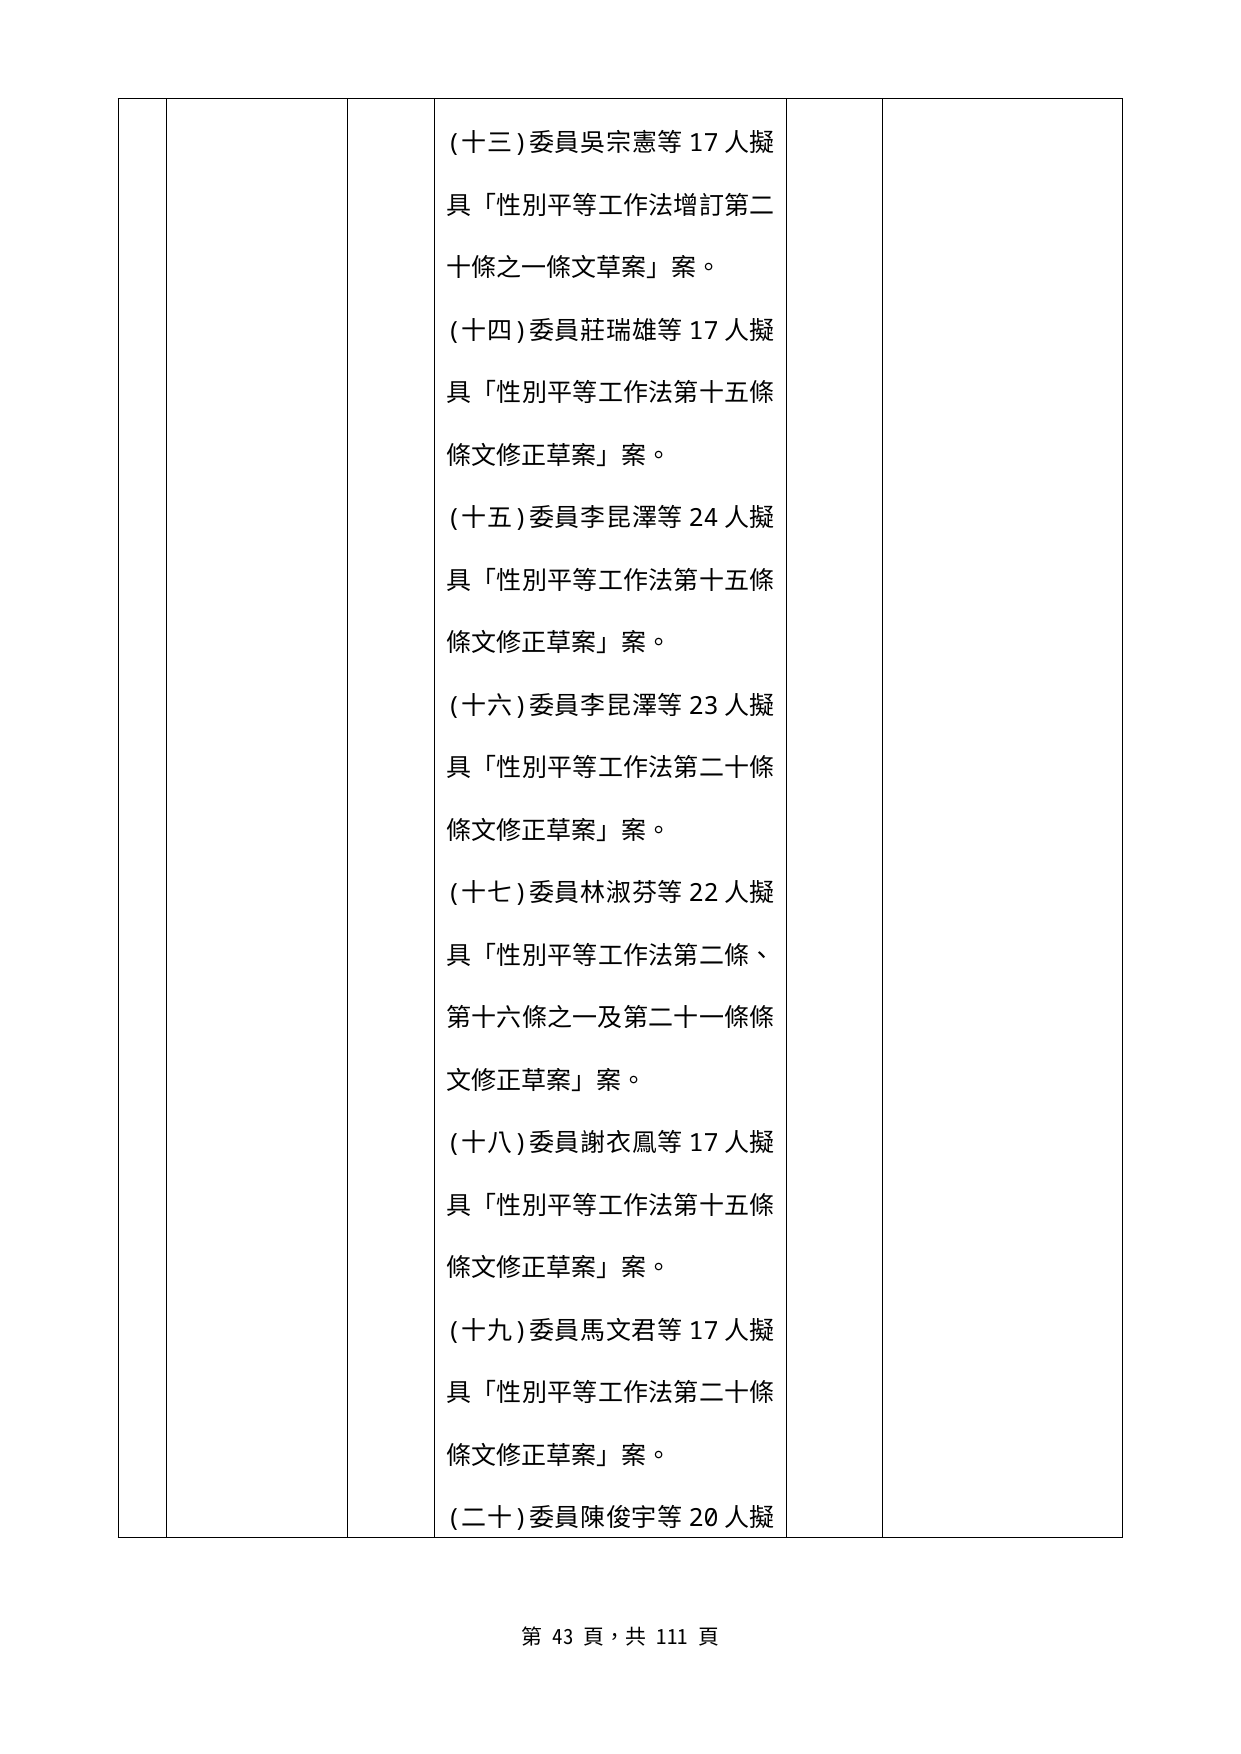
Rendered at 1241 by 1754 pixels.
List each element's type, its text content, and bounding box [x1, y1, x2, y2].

table_cell [348, 99, 434, 1537]
table_cell [787, 99, 882, 1537]
table_cell 115.6.3 (三) 115.6.4 (四) [167, 99, 347, 1537]
table_cell [883, 99, 1122, 1537]
table_cell [119, 99, 166, 1537]
table_cell (十三)委員吳宗憲等17人擬具「性別平等工作法增訂第二十條之一條文草案」案。 (十四)委員莊瑞雄等17人擬具「性別平等工作法第十五條條文修正草案」案。 (十五)委員李昆澤等24人擬具「性別平等工作法第十五條條文修正草案」案。 (十六)委員李昆澤等23人擬具「性別平等工作法第二十條條文修正草案」案。 (十七)委員林淑芬等22人擬具「性別平等工作法第二條、第十六條之一及第二十一條條文修正草案」案。 (十八)委員謝衣鳯等17人擬具「性別平等工作法第十五條條文修正草案」案。 (十九)委員馬文君等17人擬具「性別平等工作法第二十條條文修正草案」案。 (二十)委員陳俊宇等20人擬 [435, 99, 786, 1537]
